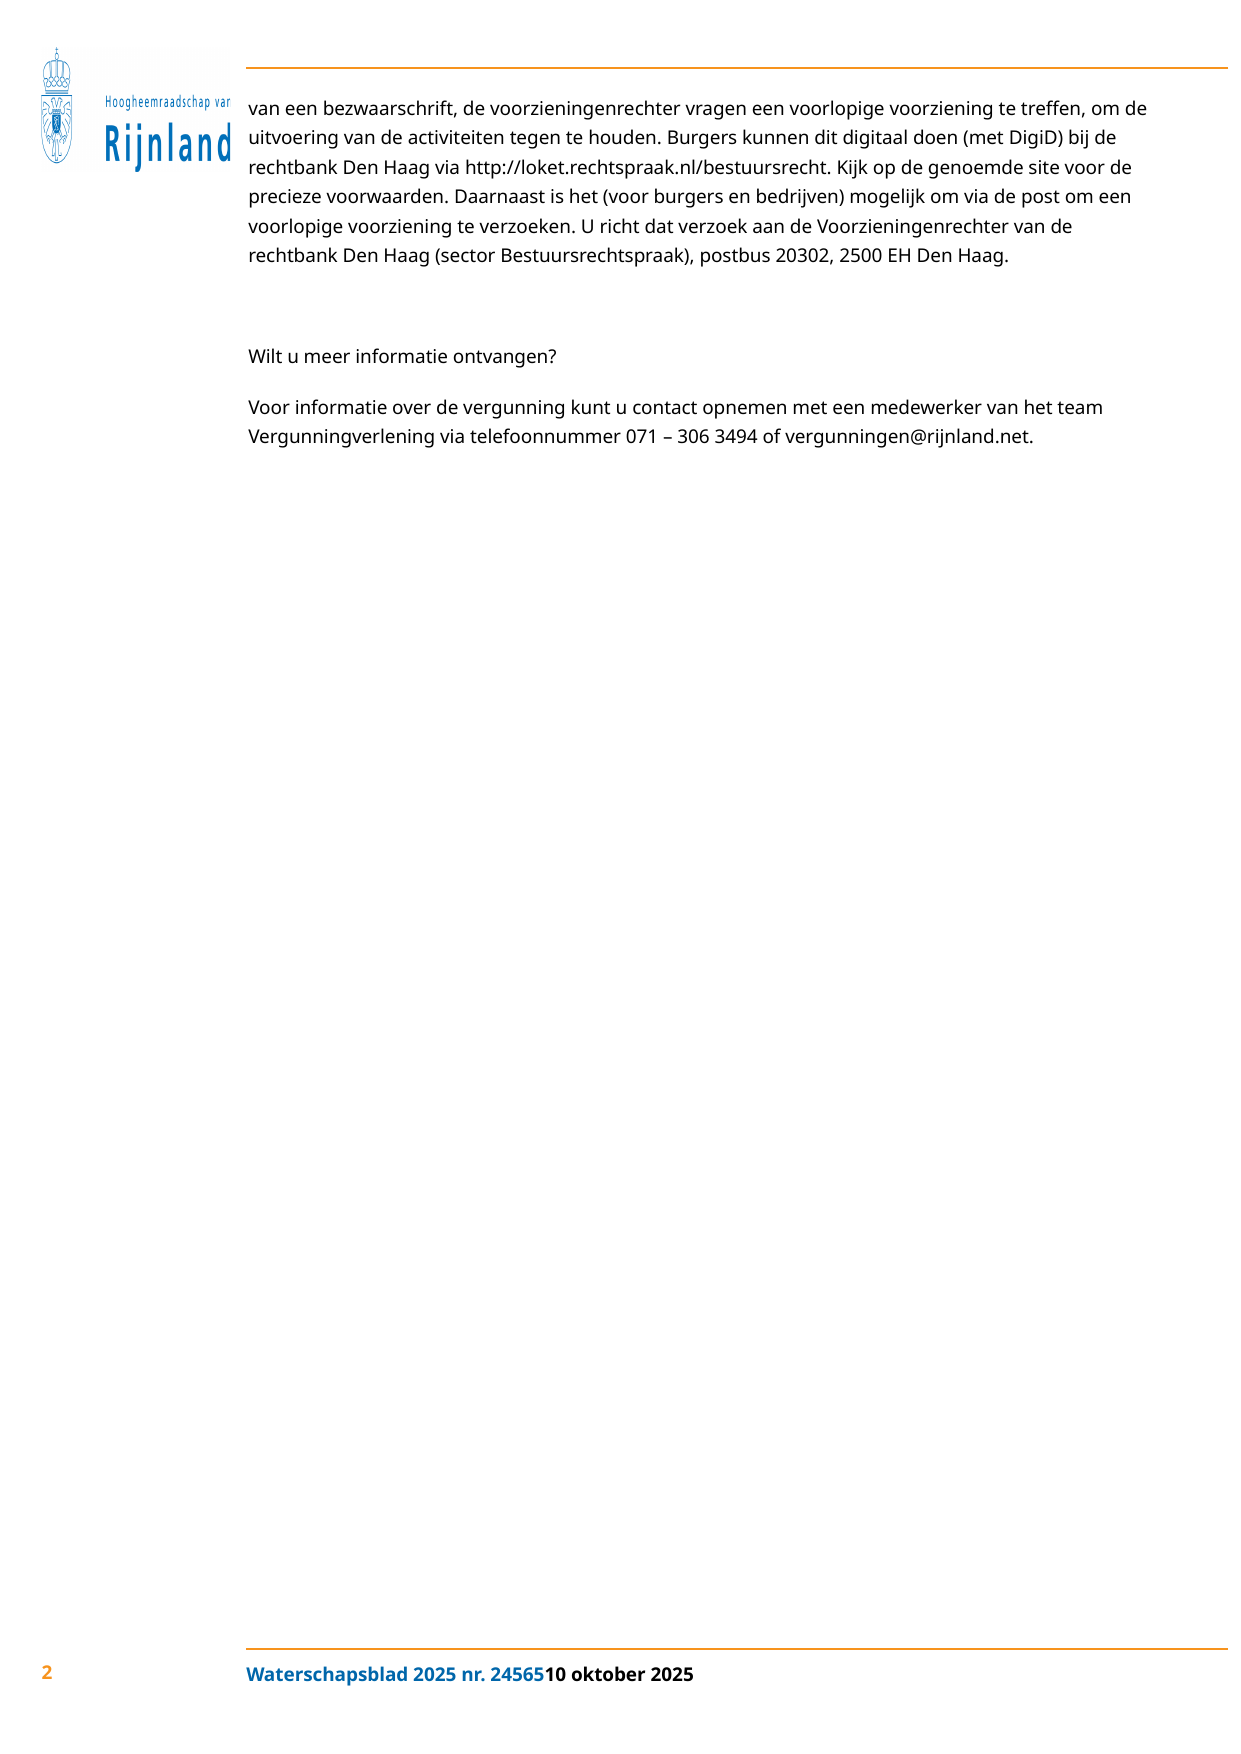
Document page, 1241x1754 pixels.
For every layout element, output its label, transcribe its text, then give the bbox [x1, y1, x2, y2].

text Wilt u meer informatie ontvangen? [248, 343, 1152, 369]
picture [41, 47, 231, 172]
text Voor informatie over de vergunning kunt u contact opnemen met een medewerker van het team Vergunningverlening via telefoonnummer 071 – 306 3494 of vergunningen@rijnland.net. [248, 394, 1152, 449]
text van een bezwaarschrift, de voorzieningenrechter vragen een voorlopige voorziening te treffen, om de uitvoering van de activiteiten tegen te houden. Burgers kunnen dit digitaal doen (met DigiD) bij de rechtbank Den Haag via http://loket.rechtspraak.nl/bestuursrecht. Kijk op de genoemde site voor de precieze voorwaarden. Daarnaast is het (voor burgers en bedrijven) mogelijk om via de post om een voorlopige voorziening te verzoeken. U richt dat verzoek aan de Voorzieningenrechter van de rechtbank Den Haag (sector Bestuursrechtspraak), postbus 20302, 2500 EH Den Haag. [248, 95, 1152, 268]
